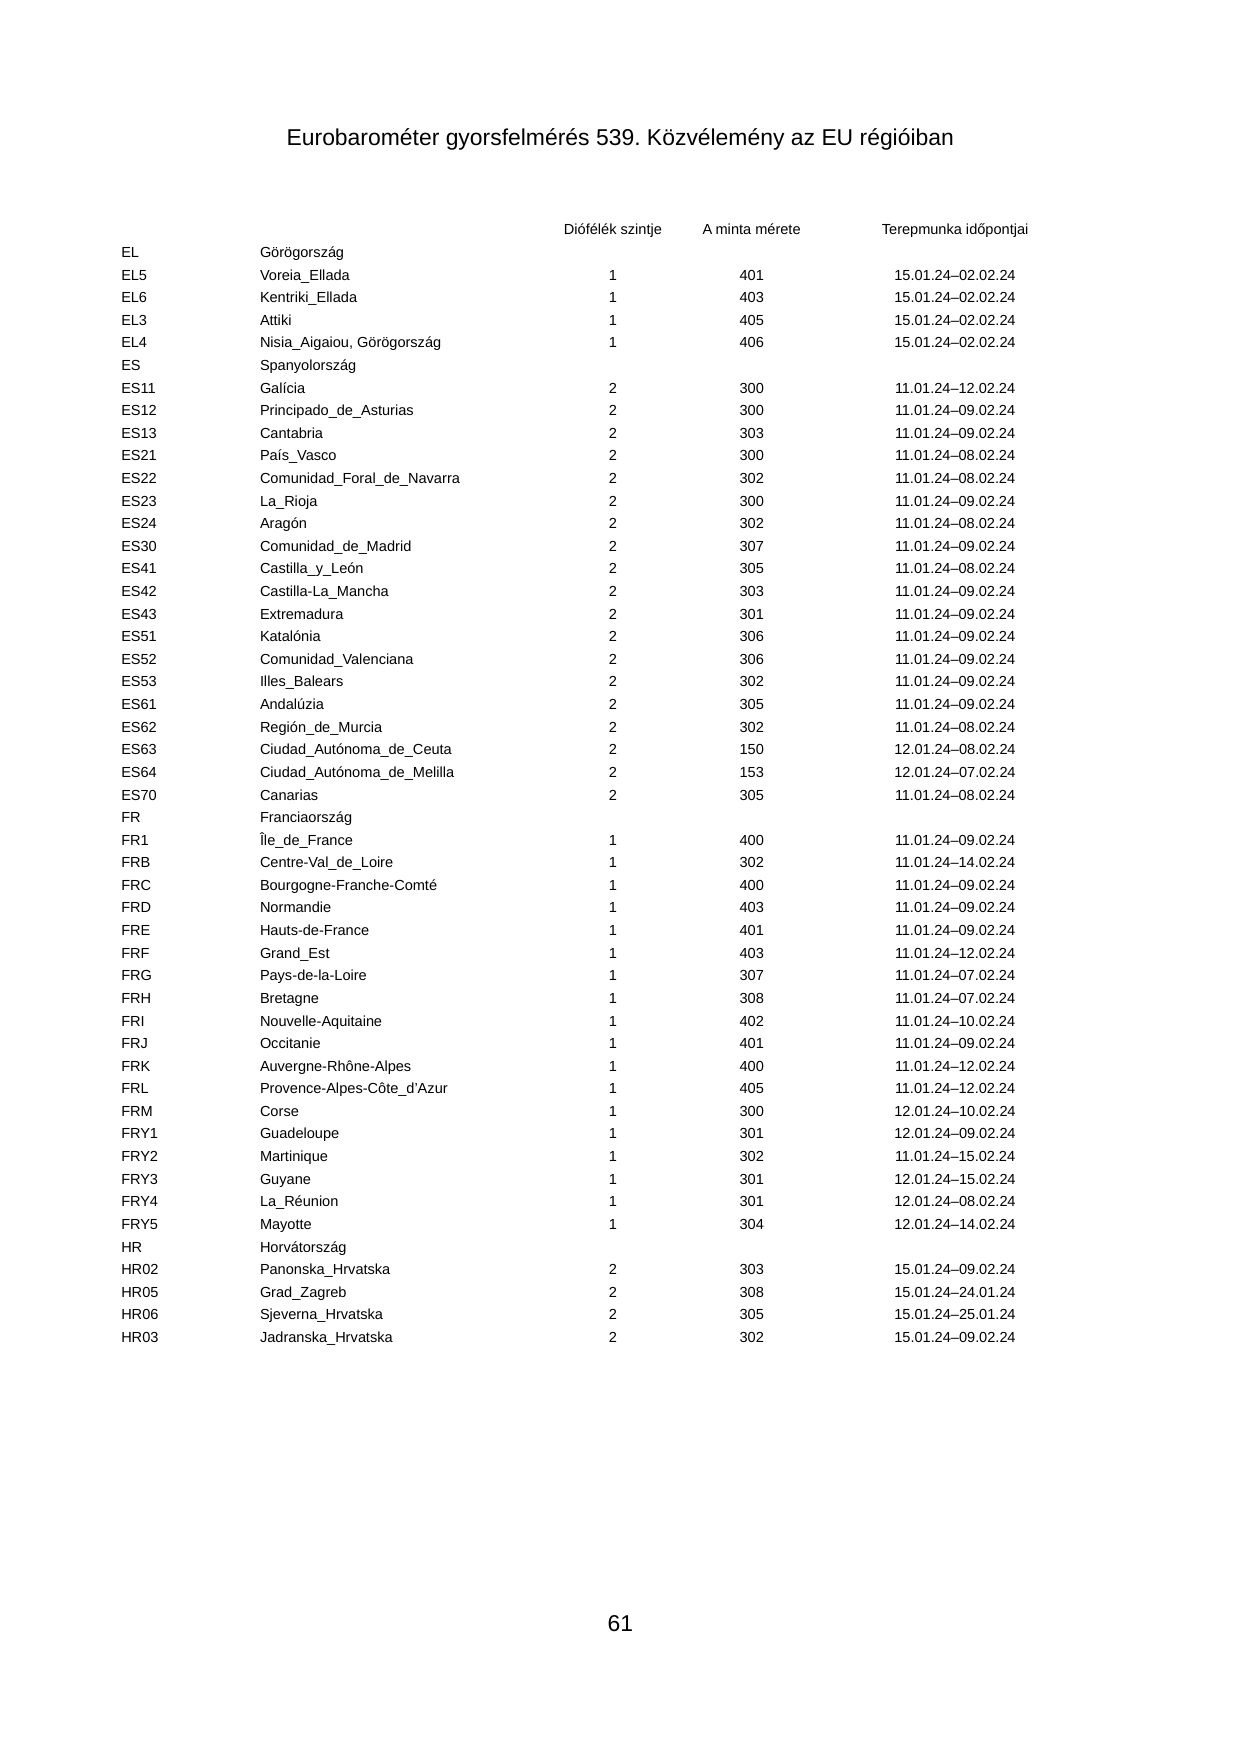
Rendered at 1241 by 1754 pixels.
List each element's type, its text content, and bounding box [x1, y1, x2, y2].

table_cell 307 [682, 535, 821, 557]
table_cell 11.01.24–12.02.24 [821, 1055, 1089, 1077]
table_cell FRG [118, 964, 257, 987]
table_cell [544, 241, 682, 263]
table_cell 303 [682, 422, 821, 444]
table_cell 300 [682, 399, 821, 422]
table_cell 11.01.24–09.02.24 [821, 625, 1089, 648]
table_cell ES70 [118, 783, 257, 806]
table_cell Provence-Alpes-Côte_d’Azur [257, 1077, 543, 1100]
table_cell 2 [544, 738, 682, 761]
table_cell 1 [544, 851, 682, 874]
table_cell ES [118, 354, 257, 376]
table_cell 11.01.24–09.02.24 [821, 670, 1089, 693]
table_cell 1 [544, 829, 682, 851]
table_cell Ciudad_Autónoma_de_Ceuta [257, 738, 543, 761]
table_cell 401 [682, 263, 821, 286]
table_cell Región_de_Murcia [257, 715, 543, 738]
table_cell 1 [544, 1055, 682, 1077]
table_cell Bourgogne-Franche-Comté [257, 874, 543, 896]
table_cell 2 [544, 715, 682, 738]
table_cell 1 [544, 309, 682, 331]
table_cell 2 [544, 761, 682, 783]
table_cell Nouvelle-Aquitaine [257, 1009, 543, 1032]
table_cell 301 [682, 1168, 821, 1190]
table_cell 2 [544, 670, 682, 693]
table_cell Attiki [257, 309, 543, 331]
table_cell 2 [544, 648, 682, 670]
table_cell 12.01.24–15.02.24 [821, 1168, 1089, 1190]
table_cell [544, 1235, 682, 1258]
table_cell 403 [682, 941, 821, 964]
table_cell 15.01.24–09.02.24 [821, 1258, 1089, 1281]
table_cell 401 [682, 1032, 821, 1054]
table_cell Martinique [257, 1145, 543, 1167]
table_cell Castilla-La_Mancha [257, 580, 543, 602]
table_cell 11.01.24–09.02.24 [821, 693, 1089, 715]
table_cell 11.01.24–09.02.24 [821, 919, 1089, 941]
table_header [118, 218, 257, 241]
table_cell [544, 806, 682, 828]
table_cell Panonska_Hrvatska [257, 1258, 543, 1281]
table_cell ES63 [118, 738, 257, 761]
table_cell 15.01.24–25.01.24 [821, 1303, 1089, 1326]
table_cell 2 [544, 535, 682, 557]
table_cell 302 [682, 851, 821, 874]
table_cell 1 [544, 1122, 682, 1145]
table_cell Comunidad_Foral_de_Navarra [257, 467, 543, 489]
table_cell 11.01.24–09.02.24 [821, 874, 1089, 896]
table_header Terepmunka időpontjai [821, 218, 1089, 241]
table_cell [682, 1235, 821, 1258]
table_cell 11.01.24–09.02.24 [821, 896, 1089, 919]
table_cell 300 [682, 444, 821, 467]
table_cell [821, 241, 1089, 263]
table_cell 15.01.24–02.02.24 [821, 309, 1089, 331]
table_header Diófélék szintje [544, 218, 682, 241]
table_cell 2 [544, 467, 682, 489]
table_cell 2 [544, 783, 682, 806]
table_cell ES22 [118, 467, 257, 489]
table_cell Ciudad_Autónoma_de_Melilla [257, 761, 543, 783]
table_cell 2 [544, 693, 682, 715]
table_cell 15.01.24–02.02.24 [821, 286, 1089, 308]
table_cell 2 [544, 376, 682, 399]
table_cell 1 [544, 919, 682, 941]
table_cell ES43 [118, 603, 257, 625]
table_cell HR [118, 1235, 257, 1258]
table_cell 2 [544, 603, 682, 625]
table_cell Hauts-de-France [257, 919, 543, 941]
table_cell Grad_Zagreb [257, 1281, 543, 1303]
table_cell Corse [257, 1100, 543, 1122]
table_cell 302 [682, 670, 821, 693]
table_cell 11.01.24–15.02.24 [821, 1145, 1089, 1167]
table_cell 11.01.24–09.02.24 [821, 648, 1089, 670]
table_cell 12.01.24–14.02.24 [821, 1213, 1089, 1235]
table_cell Galícia [257, 376, 543, 399]
table_cell Illes_Balears [257, 670, 543, 693]
table_cell 12.01.24–08.02.24 [821, 738, 1089, 761]
table_cell FRF [118, 941, 257, 964]
table_cell 306 [682, 625, 821, 648]
table_cell 301 [682, 1122, 821, 1145]
table_cell HR06 [118, 1303, 257, 1326]
table_cell 1 [544, 874, 682, 896]
table_cell FR [118, 806, 257, 828]
table_cell 302 [682, 467, 821, 489]
table_cell [821, 354, 1089, 376]
table_cell ES53 [118, 670, 257, 693]
table_cell [821, 1235, 1089, 1258]
table_cell 301 [682, 1190, 821, 1213]
table_cell ES30 [118, 535, 257, 557]
table_cell Sjeverna_Hrvatska [257, 1303, 543, 1326]
table_header A minta mérete [682, 218, 821, 241]
table_cell [682, 241, 821, 263]
table_cell 1 [544, 263, 682, 286]
table_cell FRC [118, 874, 257, 896]
table_cell 308 [682, 1281, 821, 1303]
table_cell 12.01.24–07.02.24 [821, 761, 1089, 783]
table_cell 11.01.24–08.02.24 [821, 557, 1089, 580]
table_cell 304 [682, 1213, 821, 1235]
table_cell 1 [544, 286, 682, 308]
table_cell FRY4 [118, 1190, 257, 1213]
table_cell 11.01.24–09.02.24 [821, 580, 1089, 602]
table_cell [544, 354, 682, 376]
table_cell 150 [682, 738, 821, 761]
table_cell 11.01.24–12.02.24 [821, 1077, 1089, 1100]
table_cell 402 [682, 1009, 821, 1032]
table_cell Grand_Est [257, 941, 543, 964]
table_cell FRY1 [118, 1122, 257, 1145]
table_cell EL3 [118, 309, 257, 331]
table_cell 305 [682, 1303, 821, 1326]
table_cell ES13 [118, 422, 257, 444]
table_cell La_Réunion [257, 1190, 543, 1213]
table_cell 1 [544, 1168, 682, 1190]
table_cell Horvátország [257, 1235, 543, 1258]
table_cell 2 [544, 1258, 682, 1281]
table_cell Cantabria [257, 422, 543, 444]
table_cell País_Vasco [257, 444, 543, 467]
table_cell Görögország [257, 241, 543, 263]
table_cell Principado_de_Asturias [257, 399, 543, 422]
table_cell 11.01.24–09.02.24 [821, 829, 1089, 851]
table_cell Bretagne [257, 987, 543, 1009]
table_cell 405 [682, 309, 821, 331]
table_cell 302 [682, 512, 821, 534]
table_cell 303 [682, 580, 821, 602]
table_cell FRH [118, 987, 257, 1009]
table_cell 300 [682, 376, 821, 399]
table_cell 15.01.24–02.02.24 [821, 263, 1089, 286]
table_cell Jadranska_Hrvatska [257, 1326, 543, 1348]
table_cell ES12 [118, 399, 257, 422]
table_cell 11.01.24–09.02.24 [821, 422, 1089, 444]
table_cell 11.01.24–08.02.24 [821, 444, 1089, 467]
table_cell Extremadura [257, 603, 543, 625]
table_cell ES51 [118, 625, 257, 648]
table_cell Île_de_France [257, 829, 543, 851]
table_cell [821, 806, 1089, 828]
table_cell ES52 [118, 648, 257, 670]
table_cell 11.01.24–12.02.24 [821, 941, 1089, 964]
table_cell 11.01.24–08.02.24 [821, 715, 1089, 738]
table_cell Franciaország [257, 806, 543, 828]
table_cell 2 [544, 625, 682, 648]
table_cell 2 [544, 489, 682, 512]
table_cell Katalónia [257, 625, 543, 648]
table_cell 12.01.24–09.02.24 [821, 1122, 1089, 1145]
table_cell 406 [682, 331, 821, 354]
table_cell 2 [544, 557, 682, 580]
table_cell 1 [544, 1213, 682, 1235]
table_cell Guadeloupe [257, 1122, 543, 1145]
table_cell 11.01.24–12.02.24 [821, 376, 1089, 399]
table_cell 1 [544, 1145, 682, 1167]
table_cell 11.01.24–09.02.24 [821, 489, 1089, 512]
table_cell 302 [682, 1145, 821, 1167]
table_cell 403 [682, 286, 821, 308]
table_cell ES21 [118, 444, 257, 467]
table_cell FRM [118, 1100, 257, 1122]
table_cell 305 [682, 783, 821, 806]
table_cell 306 [682, 648, 821, 670]
table_cell Castilla_y_León [257, 557, 543, 580]
table_cell 305 [682, 693, 821, 715]
table_cell 305 [682, 557, 821, 580]
table_cell 11.01.24–14.02.24 [821, 851, 1089, 874]
table_cell 1 [544, 1032, 682, 1054]
table_cell ES64 [118, 761, 257, 783]
table_cell Occitanie [257, 1032, 543, 1054]
table_cell 11.01.24–09.02.24 [821, 399, 1089, 422]
table_cell EL4 [118, 331, 257, 354]
table_cell 307 [682, 964, 821, 987]
table_cell Spanyolország [257, 354, 543, 376]
table_cell ES42 [118, 580, 257, 602]
table_cell Normandie [257, 896, 543, 919]
table_cell 300 [682, 489, 821, 512]
table_cell FRY3 [118, 1168, 257, 1190]
table_cell 11.01.24–09.02.24 [821, 603, 1089, 625]
table_header [257, 218, 543, 241]
table_cell HR03 [118, 1326, 257, 1348]
table_cell 11.01.24–10.02.24 [821, 1009, 1089, 1032]
table_cell Voreia_Ellada [257, 263, 543, 286]
table_cell 1 [544, 1077, 682, 1100]
table_cell Comunidad_Valenciana [257, 648, 543, 670]
table_cell Auvergne-Rhône-Alpes [257, 1055, 543, 1077]
table_cell 12.01.24–08.02.24 [821, 1190, 1089, 1213]
table_cell Guyane [257, 1168, 543, 1190]
table_cell 153 [682, 761, 821, 783]
table_cell FRD [118, 896, 257, 919]
table_cell 400 [682, 1055, 821, 1077]
table_cell HR05 [118, 1281, 257, 1303]
table_cell 11.01.24–07.02.24 [821, 964, 1089, 987]
table_cell 2 [544, 1281, 682, 1303]
table_cell FRB [118, 851, 257, 874]
table_cell 405 [682, 1077, 821, 1100]
table_cell Centre-Val_de_Loire [257, 851, 543, 874]
table_cell 1 [544, 941, 682, 964]
table_cell 300 [682, 1100, 821, 1122]
table_cell 11.01.24–09.02.24 [821, 1032, 1089, 1054]
table_cell La_Rioja [257, 489, 543, 512]
table_cell 2 [544, 512, 682, 534]
table_cell EL6 [118, 286, 257, 308]
table_cell 1 [544, 987, 682, 1009]
table_cell [682, 354, 821, 376]
table_cell FRL [118, 1077, 257, 1100]
table_cell ES11 [118, 376, 257, 399]
table_cell 2 [544, 1326, 682, 1348]
table_cell 11.01.24–08.02.24 [821, 783, 1089, 806]
table_cell FRY2 [118, 1145, 257, 1167]
table_cell 2 [544, 444, 682, 467]
table_cell HR02 [118, 1258, 257, 1281]
table_cell 2 [544, 1303, 682, 1326]
table_cell 2 [544, 422, 682, 444]
table_cell 1 [544, 1190, 682, 1213]
table_cell 301 [682, 603, 821, 625]
table_cell FRE [118, 919, 257, 941]
table_cell Mayotte [257, 1213, 543, 1235]
table_cell 1 [544, 1100, 682, 1122]
table_cell 11.01.24–08.02.24 [821, 512, 1089, 534]
table_cell 15.01.24–02.02.24 [821, 331, 1089, 354]
table_cell 11.01.24–09.02.24 [821, 535, 1089, 557]
table_cell EL [118, 241, 257, 263]
table_cell Pays-de-la-Loire [257, 964, 543, 987]
table_cell 12.01.24–10.02.24 [821, 1100, 1089, 1122]
table_cell EL5 [118, 263, 257, 286]
table_cell 308 [682, 987, 821, 1009]
table_cell 303 [682, 1258, 821, 1281]
table_cell ES62 [118, 715, 257, 738]
table_cell FR1 [118, 829, 257, 851]
table_cell Kentriki_Ellada [257, 286, 543, 308]
table_cell FRJ [118, 1032, 257, 1054]
table_cell 302 [682, 715, 821, 738]
table_cell Nisia_Aigaiou, Görögország [257, 331, 543, 354]
table_cell Canarias [257, 783, 543, 806]
table_cell 2 [544, 580, 682, 602]
table_cell 2 [544, 399, 682, 422]
table_cell ES24 [118, 512, 257, 534]
table_cell 15.01.24–09.02.24 [821, 1326, 1089, 1348]
table_cell Andalúzia [257, 693, 543, 715]
table_cell 1 [544, 1009, 682, 1032]
table_cell [682, 806, 821, 828]
table_cell ES41 [118, 557, 257, 580]
table_cell 15.01.24–24.01.24 [821, 1281, 1089, 1303]
table_cell 403 [682, 896, 821, 919]
table_cell FRK [118, 1055, 257, 1077]
table_cell 1 [544, 964, 682, 987]
table_cell 1 [544, 896, 682, 919]
table_cell 400 [682, 829, 821, 851]
table_cell 302 [682, 1326, 821, 1348]
table_cell 400 [682, 874, 821, 896]
table_cell FRI [118, 1009, 257, 1032]
table_cell ES23 [118, 489, 257, 512]
table_cell ES61 [118, 693, 257, 715]
table_cell 11.01.24–07.02.24 [821, 987, 1089, 1009]
table_cell 401 [682, 919, 821, 941]
table_cell 1 [544, 331, 682, 354]
table_cell 11.01.24–08.02.24 [821, 467, 1089, 489]
table_cell Aragón [257, 512, 543, 534]
table_cell Comunidad_de_Madrid [257, 535, 543, 557]
table_cell FRY5 [118, 1213, 257, 1235]
